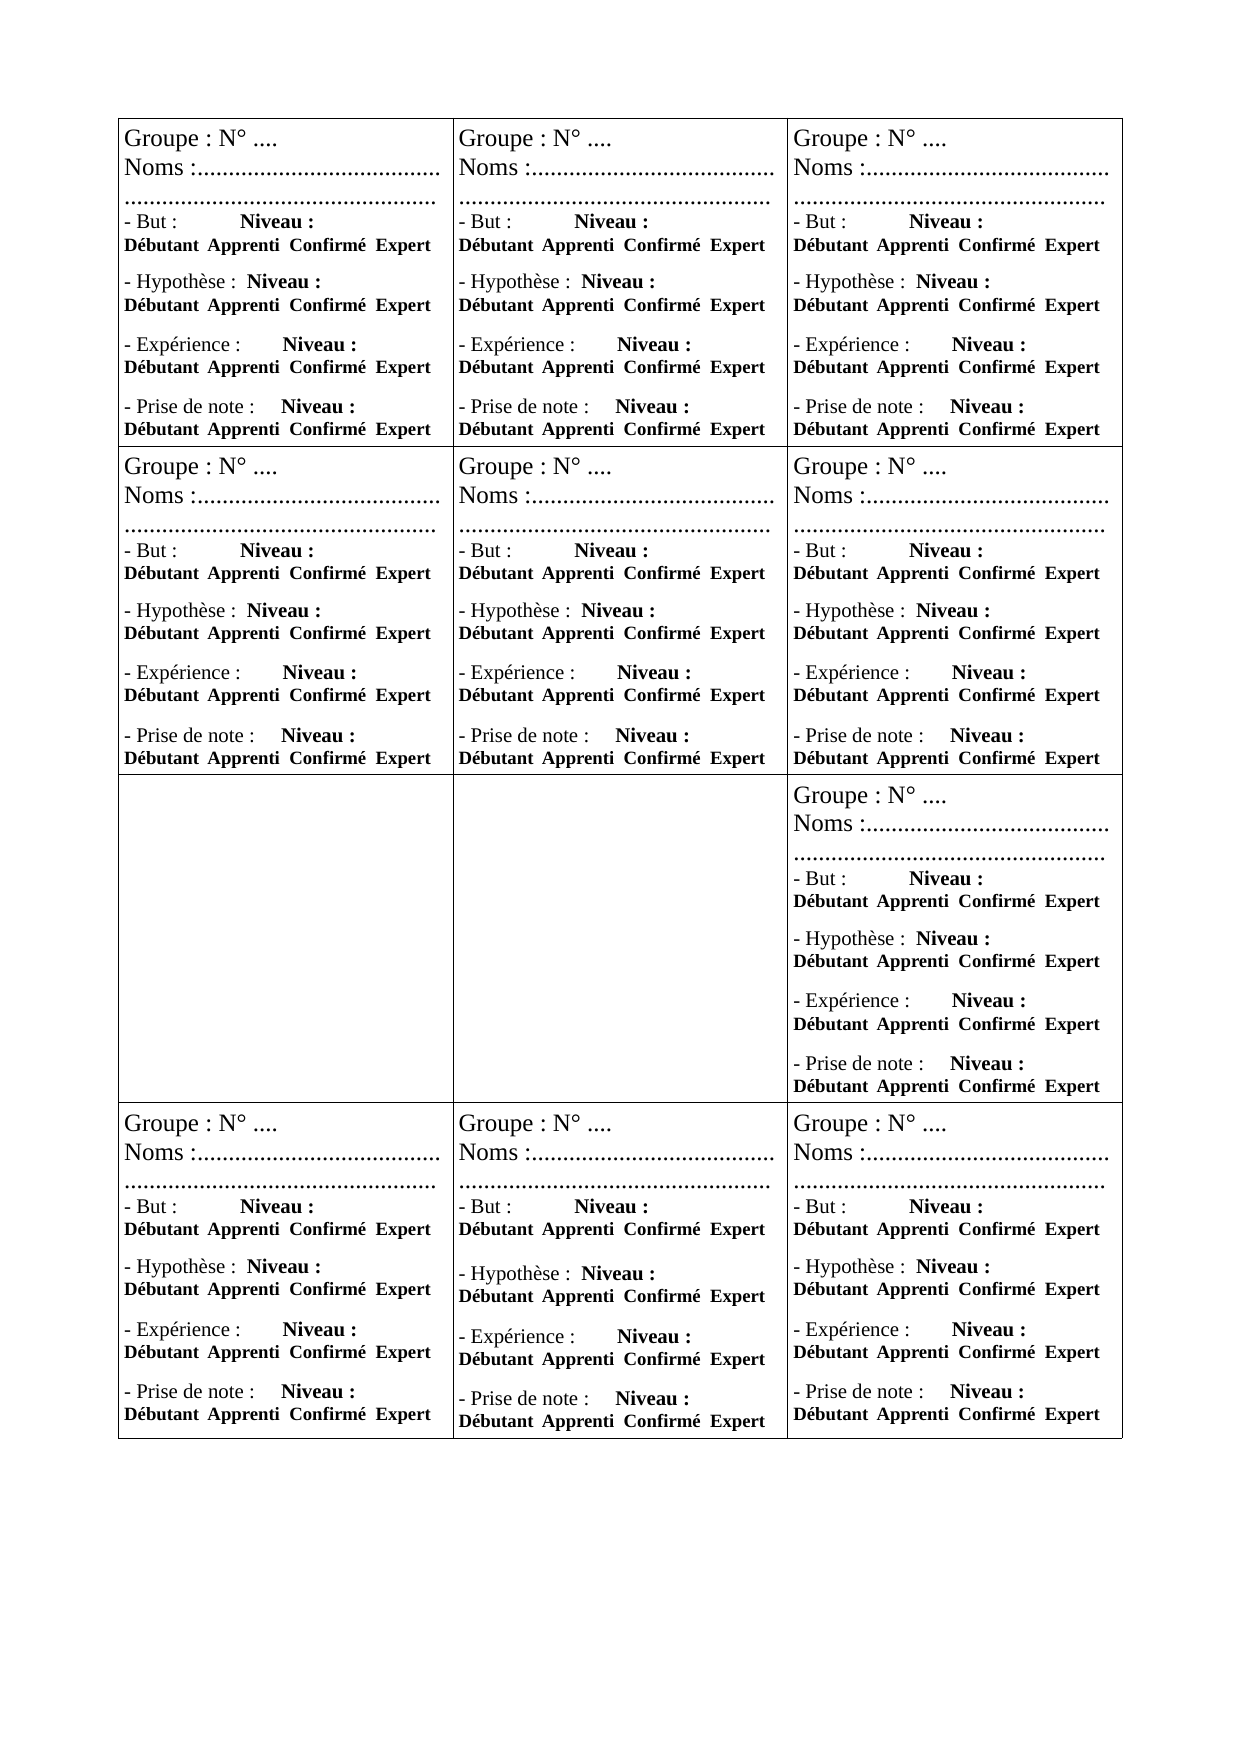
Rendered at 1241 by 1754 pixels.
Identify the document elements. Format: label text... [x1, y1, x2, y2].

table_cell Groupe : N° .... Noms :....................................... .................................................. - But : Niveau : Débutant Apprenti Confirmé Expert - Hypothèse : Niveau : Débutant Apprenti Confirmé Expert - Expérience : Niveau : Débutant Apprenti Confirmé Expert - Prise de note : Niveau : Débutant Apprenti Confirmé Expert [119, 447, 453, 774]
table_cell Groupe : N° .... Noms :....................................... .................................................. - But : Niveau : Débutant Apprenti Confirmé Expert - Hypothèse : Niveau : Débutant Apprenti Confirmé Expert - Expérience : Niveau : Débutant Apprenti Confirmé Expert - Prise de note : Niveau : Débutant Apprenti Confirmé Expert [119, 1103, 453, 1437]
table_header Groupe : N° .... Noms :....................................... .................................................. - But : Niveau : Débutant Apprenti Confirmé Expert - Hypothèse : Niveau : Débutant Apprenti Confirmé Expert - Expérience : Niveau : Débutant Apprenti Confirmé Expert - Prise de note : Niveau : Débutant Apprenti Confirmé Expert [119, 119, 453, 446]
table_cell [454, 775, 787, 1102]
table_header Groupe : N° .... Noms :....................................... .................................................. - But : Niveau : Débutant Apprenti Confirmé Expert - Hypothèse : Niveau : Débutant Apprenti Confirmé Expert - Expérience : Niveau : Débutant Apprenti Confirmé Expert - Prise de note : Niveau : Débutant Apprenti Confirmé Expert [788, 119, 1122, 446]
table_cell Groupe : N° .... Noms :....................................... .................................................. - But : Niveau : Débutant Apprenti Confirmé Expert - Hypothèse : Niveau : Débutant Apprenti Confirmé Expert - Expérience : Niveau : Débutant Apprenti Confirmé Expert - Prise de note : Niveau : Débutant Apprenti Confirmé Expert [788, 775, 1122, 1102]
table_cell Groupe : N° .... Noms :....................................... .................................................. - But : Niveau : Débutant Apprenti Confirmé Expert - Hypothèse : Niveau : Débutant Apprenti Confirmé Expert - Expérience : Niveau : Débutant Apprenti Confirmé Expert - Prise de note : Niveau : Débutant Apprenti Confirmé Expert [788, 447, 1122, 774]
table_header Groupe : N° .... Noms :....................................... .................................................. - But : Niveau : Débutant Apprenti Confirmé Expert - Hypothèse : Niveau : Débutant Apprenti Confirmé Expert - Expérience : Niveau : Débutant Apprenti Confirmé Expert - Prise de note : Niveau : Débutant Apprenti Confirmé Expert [454, 119, 787, 446]
table_cell Groupe : N° .... Noms :....................................... .................................................. - But : Niveau : Débutant Apprenti Confirmé Expert - Hypothèse : Niveau : Débutant Apprenti Confirmé Expert - Expérience : Niveau : Débutant Apprenti Confirmé Expert - Prise de note : Niveau : Débutant Apprenti Confirmé Expert [454, 447, 787, 774]
table_cell Groupe : N° .... Noms :....................................... .................................................. - But : Niveau : Débutant Apprenti Confirmé Expert - Hypothèse : Niveau : Débutant Apprenti Confirmé Expert - Expérience : Niveau : Débutant Apprenti Confirmé Expert - Prise de note : Niveau : Débutant Apprenti Confirmé Expert [788, 1103, 1122, 1437]
table_cell [119, 775, 453, 1102]
table_cell Groupe : N° .... Noms :....................................... .................................................. - But : Niveau : Débutant Apprenti Confirmé Expert - Hypothèse : Niveau : Débutant Apprenti Confirmé Expert - Expérience : Niveau : Débutant Apprenti Confirmé Expert - Prise de note : Niveau : Débutant Apprenti Confirmé Expert [454, 1103, 787, 1437]
